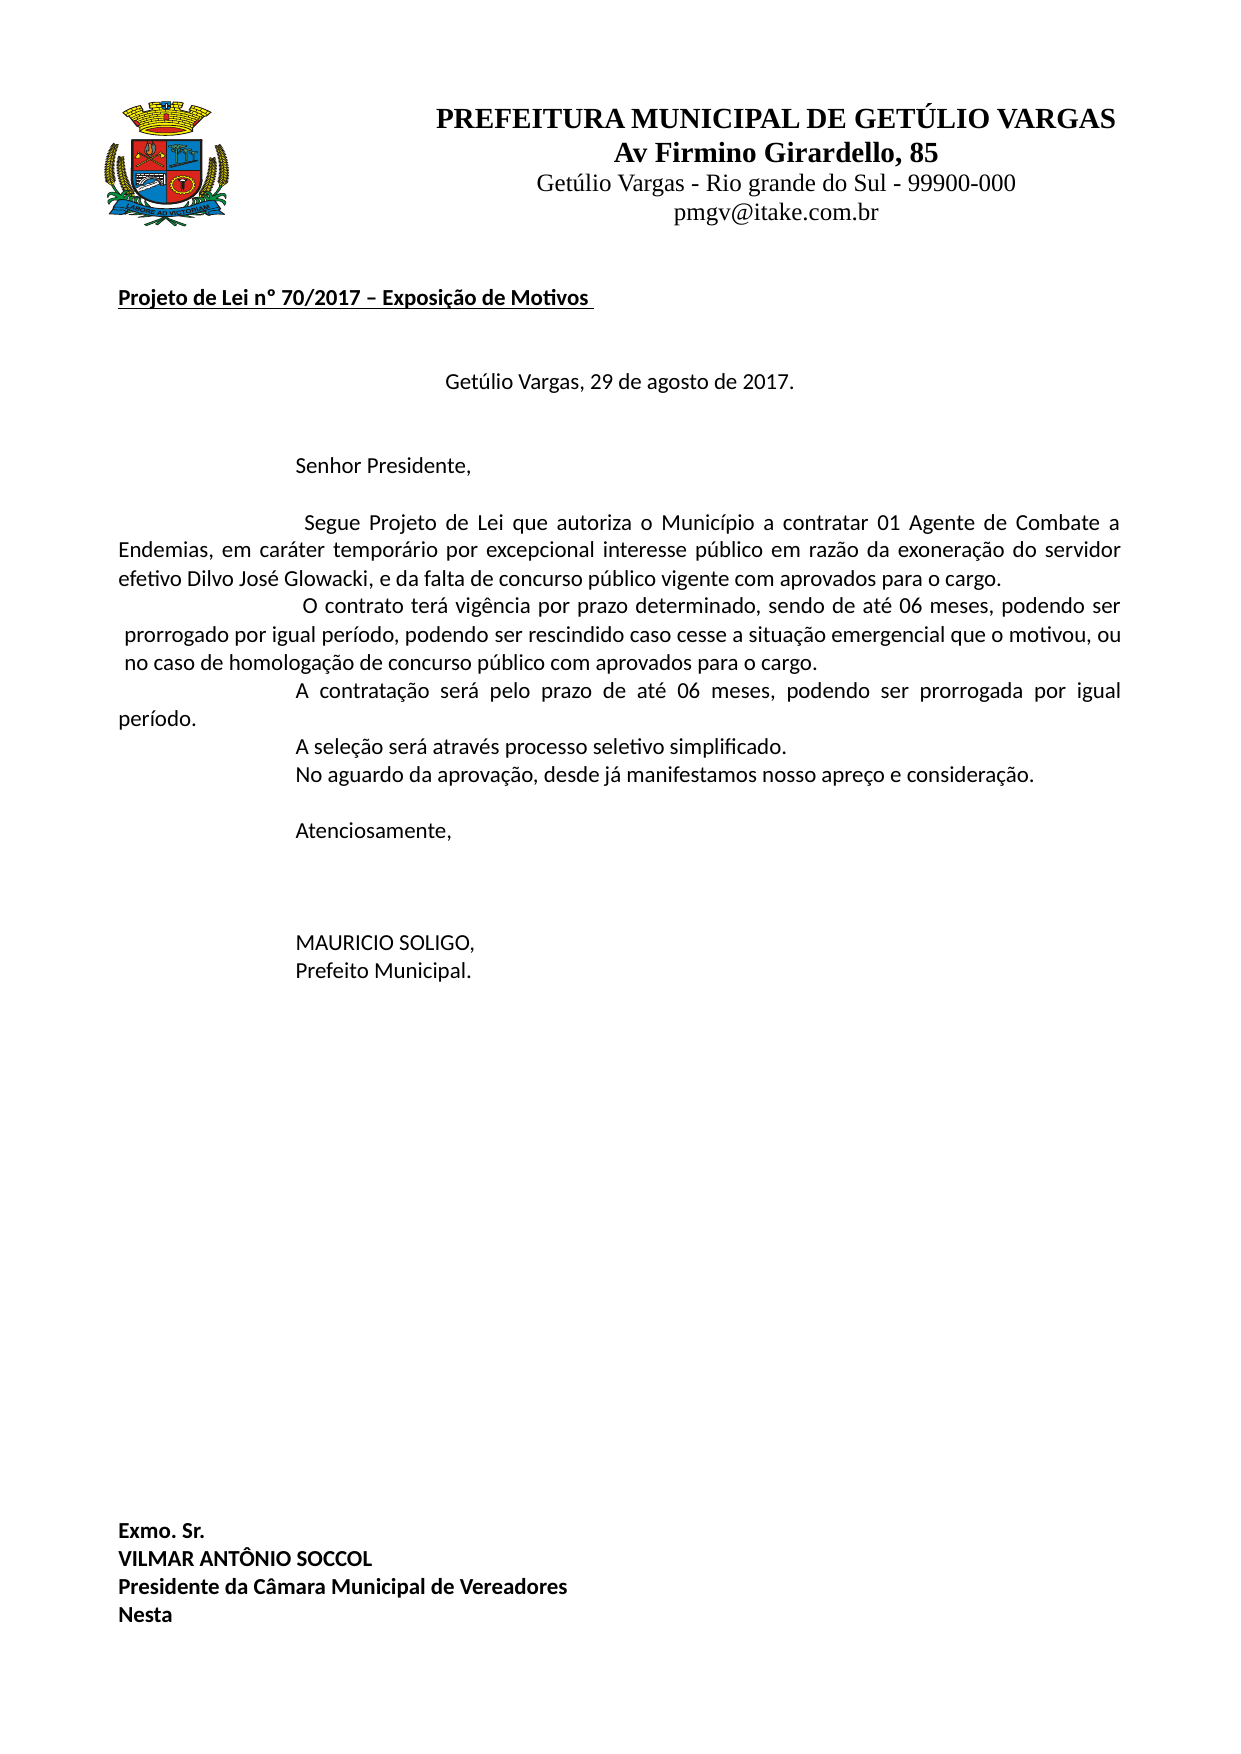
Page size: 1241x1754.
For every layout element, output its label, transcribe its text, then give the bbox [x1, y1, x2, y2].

text No aguardo da aprovação, desde já manifestamos nosso apreço e consideração. [118, 760, 1122, 788]
text A seleção será através processo seletivo simplificado. [118, 732, 1122, 760]
text A contratação será pelo prazo de até 06 meses, podendo ser prorrogada por igual período. [118, 676, 1122, 732]
text Nesta [118, 1600, 1122, 1628]
text Atenciosamente, [118, 816, 1122, 844]
text MAURICIO SOLIGO, [118, 928, 1122, 956]
text O contrato terá vigência por prazo determinado, sendo de até 06 meses, podendo ser prorrogado por igual período, podendo ser rescindido caso cesse a situação emergencial que o motivou, ou no caso de homologação de concurso público com aprovados para o cargo. [124, 592, 1122, 676]
text VILMAR ANTÔNIO SOCCOL [118, 1544, 1122, 1572]
text Presidente da Câmara Municipal de Vereadores [118, 1572, 1122, 1600]
text Senhor Presidente, [118, 452, 1122, 479]
text Exmo. Sr. [118, 1516, 1122, 1544]
text Projeto de Lei nº 70/2017 – Exposição de Motivos [118, 283, 1122, 311]
text Prefeito Municipal. [118, 956, 1122, 984]
text Segue Projeto de Lei que autoriza o Município a contratar 01 Agente de Combate a Endemias, em caráter temporário por excepcional interesse público em razão da exoneração do servidor efetivo Dilvo José Glowacki, e da falta de concurso público vigente com aprovados para o cargo. [118, 508, 1122, 592]
text Getúlio Vargas, 29 de agosto de 2017. [118, 367, 1122, 396]
